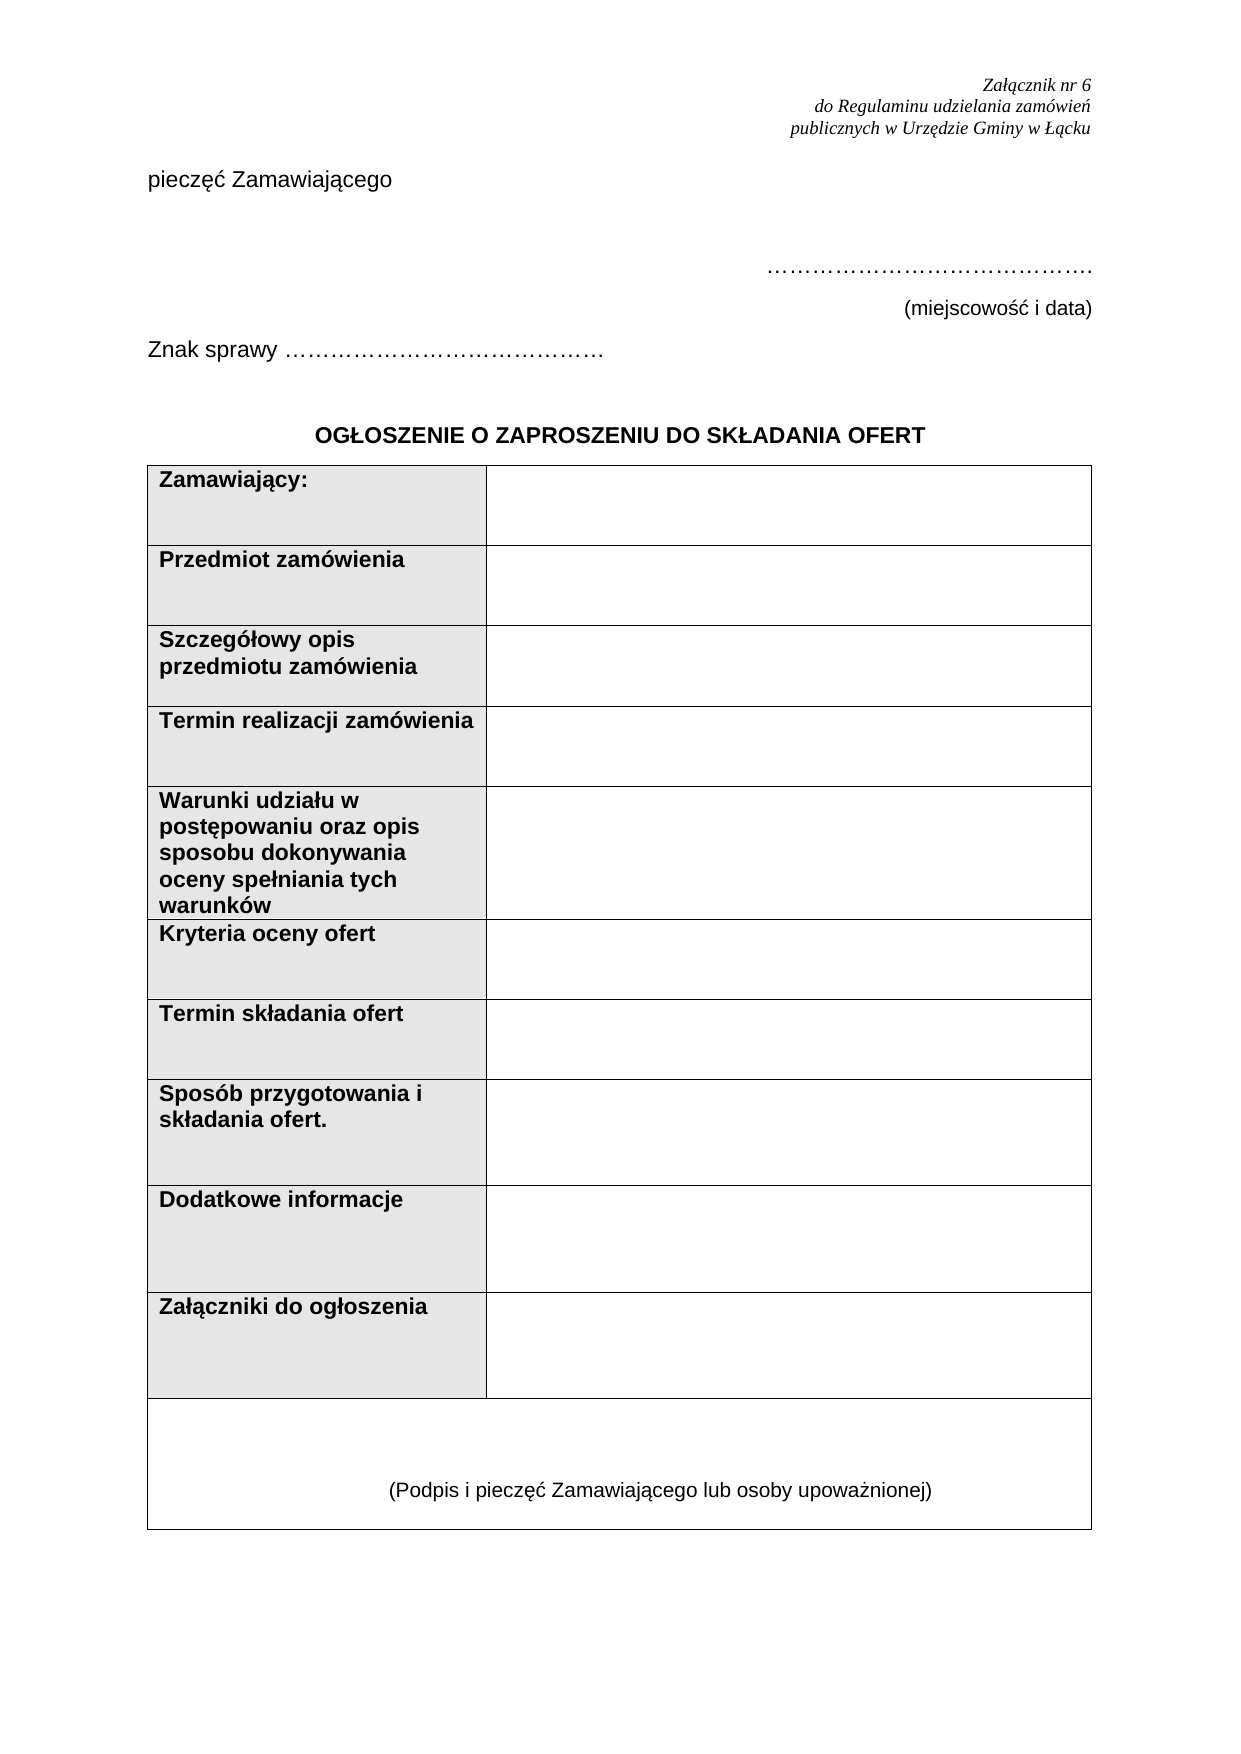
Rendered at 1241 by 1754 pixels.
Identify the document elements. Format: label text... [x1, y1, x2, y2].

table_cell [487, 626, 1091, 706]
table_cell Przedmiot zamówienia [148, 546, 486, 625]
table_cell Dodatkowe informacje [148, 1186, 486, 1292]
table_cell Termin składania ofert [148, 1000, 486, 1079]
text ……………………………………. [148, 252, 1093, 279]
table_cell [487, 1293, 1091, 1398]
table_cell [487, 1186, 1091, 1292]
table_cell Termin realizacji zamówienia [148, 707, 486, 786]
table_cell [487, 707, 1091, 786]
table_cell Szczegółowy opis przedmiotu zamówienia [148, 626, 486, 706]
table_cell Warunki udziału w postępowaniu oraz opis sposobu dokonywania oceny spełniania tych warunków [148, 787, 486, 918]
text (miejscowość i data) [148, 296, 1093, 319]
table_cell [487, 787, 1091, 918]
table_cell [487, 1000, 1091, 1079]
table_cell Kryteria oceny ofert [148, 920, 486, 998]
table_cell Sposób przygotowania i składania ofert. [148, 1080, 486, 1185]
table_cell [487, 920, 1091, 998]
table_cell [487, 546, 1091, 625]
table_cell [487, 1080, 1091, 1185]
table_header Zamawiający: [148, 466, 486, 545]
table_cell Załączniki do ogłoszenia [148, 1293, 486, 1398]
text OGŁOSZENIE O ZAPROSZENIU DO SKŁADANIA OFERT [148, 422, 1093, 448]
table_cell (Podpis i pieczęć Zamawiającego lub osoby upoważnionej) [148, 1399, 1091, 1528]
text Znak sprawy …………………………………… [148, 336, 1093, 362]
text pieczęć Zamawiającego [148, 166, 1093, 193]
table_header [487, 466, 1091, 545]
